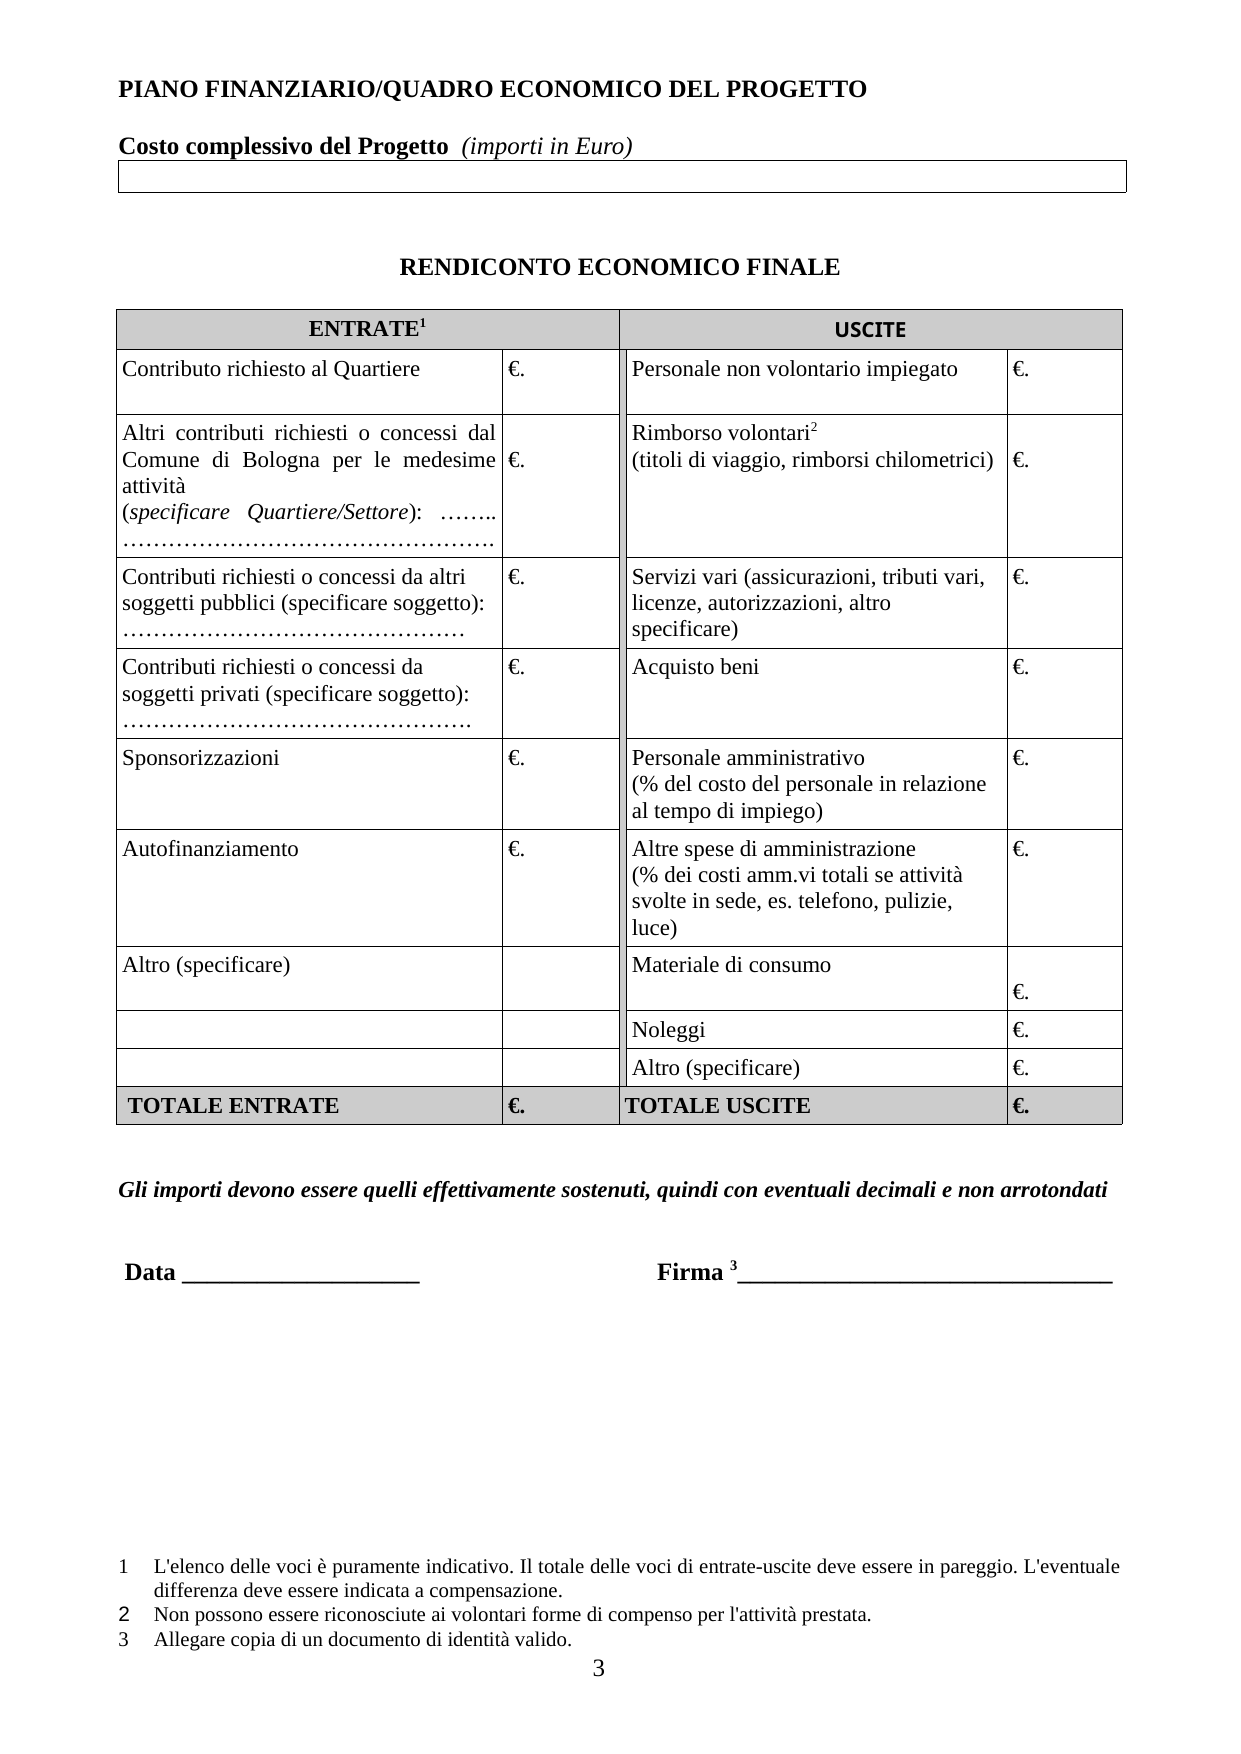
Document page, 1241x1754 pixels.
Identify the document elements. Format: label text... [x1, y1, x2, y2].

table_cell [117, 1049, 502, 1086]
table_cell Noleggi [627, 1011, 1007, 1048]
table_cell [620, 350, 626, 1086]
table_cell Acquisto beni [627, 649, 1007, 738]
table_cell €. [1008, 415, 1122, 557]
table_cell Altri contributi richiesti o concessi dal Comune di Bologna per le medesime attività (specificare Quartiere/Settore): ……..…………………………………………. [117, 415, 502, 557]
table_cell Altre spese di amministrazione (% dei costi amm.vi totali se attività svolte in sede, es. telefono, pulizie, luce) [627, 830, 1007, 946]
table_cell €. [1008, 947, 1122, 1010]
table_cell Autofinanziamento [117, 830, 502, 946]
table_cell Sponsorizzazioni [117, 739, 502, 829]
text RENDICONTO ECONOMICO FINALE [118, 252, 1122, 281]
table_cell €. [1008, 649, 1122, 738]
table_cell Contributi richiesti o concessi da soggetti privati (specificare soggetto): ………………………………………. [117, 649, 502, 738]
text Allegare copia di un documento di identità valido. [118, 1626, 1122, 1651]
table_cell €. [1008, 350, 1122, 413]
table_header [119, 161, 1126, 192]
table_cell €. [503, 739, 619, 829]
text Gli importi devono essere quelli effettivamente sostenuti, quindi con eventuali decimali e non arrotondati [118, 1177, 1122, 1203]
table_cell [503, 947, 619, 1010]
table_cell Personale non volontario impiegato [627, 350, 1007, 413]
table_cell €. [1008, 830, 1122, 946]
table_header USCITE [620, 310, 1122, 349]
table_cell €. [1008, 1011, 1122, 1048]
table_cell €. [503, 830, 619, 946]
table_cell €. [503, 649, 619, 738]
table_cell Servizi vari (assicurazioni, tributi vari, licenze, autorizzazioni, altro specificare) [627, 558, 1007, 647]
table_cell Materiale di consumo [627, 947, 1007, 1010]
table_cell €. [503, 350, 619, 413]
table_cell Personale amministrativo (% del costo del personale in relazione al tempo di impiego) [627, 739, 1007, 829]
table_cell Altro (specificare) [627, 1049, 1007, 1086]
table_cell €. [1008, 558, 1122, 647]
text Data ___________________ Firma ______________________________ [118, 1257, 1122, 1286]
table_cell €. [503, 1087, 619, 1124]
table_cell €. [503, 558, 619, 647]
table_cell TOTALE ENTRATE [117, 1087, 502, 1124]
table_cell [503, 1049, 619, 1086]
table_cell [503, 1011, 619, 1048]
table_cell €. [503, 415, 619, 557]
table_cell €. [1008, 739, 1122, 829]
text Costo complessivo del Progetto (importi in Euro) [118, 131, 1122, 160]
table_cell Contributo richiesto al Quartiere [117, 350, 502, 413]
text PIANO FINANZIARIO/QUADRO ECONOMICO DEL PROGETTO [118, 74, 1122, 103]
table_cell €. [1008, 1087, 1122, 1124]
table_cell Rimborso volontari (titoli di viaggio, rimborsi chilometrici) [627, 415, 1007, 557]
table_header ENTRATE [117, 310, 619, 349]
table_cell [117, 1011, 502, 1048]
table_cell Contributi richiesti o concessi da altri soggetti pubblici (specificare soggetto): ……………………………………… [117, 558, 502, 647]
table_cell TOTALE USCITE [620, 1087, 1007, 1124]
table_cell Altro (specificare) [117, 947, 502, 1010]
table_cell €. [1008, 1049, 1122, 1086]
